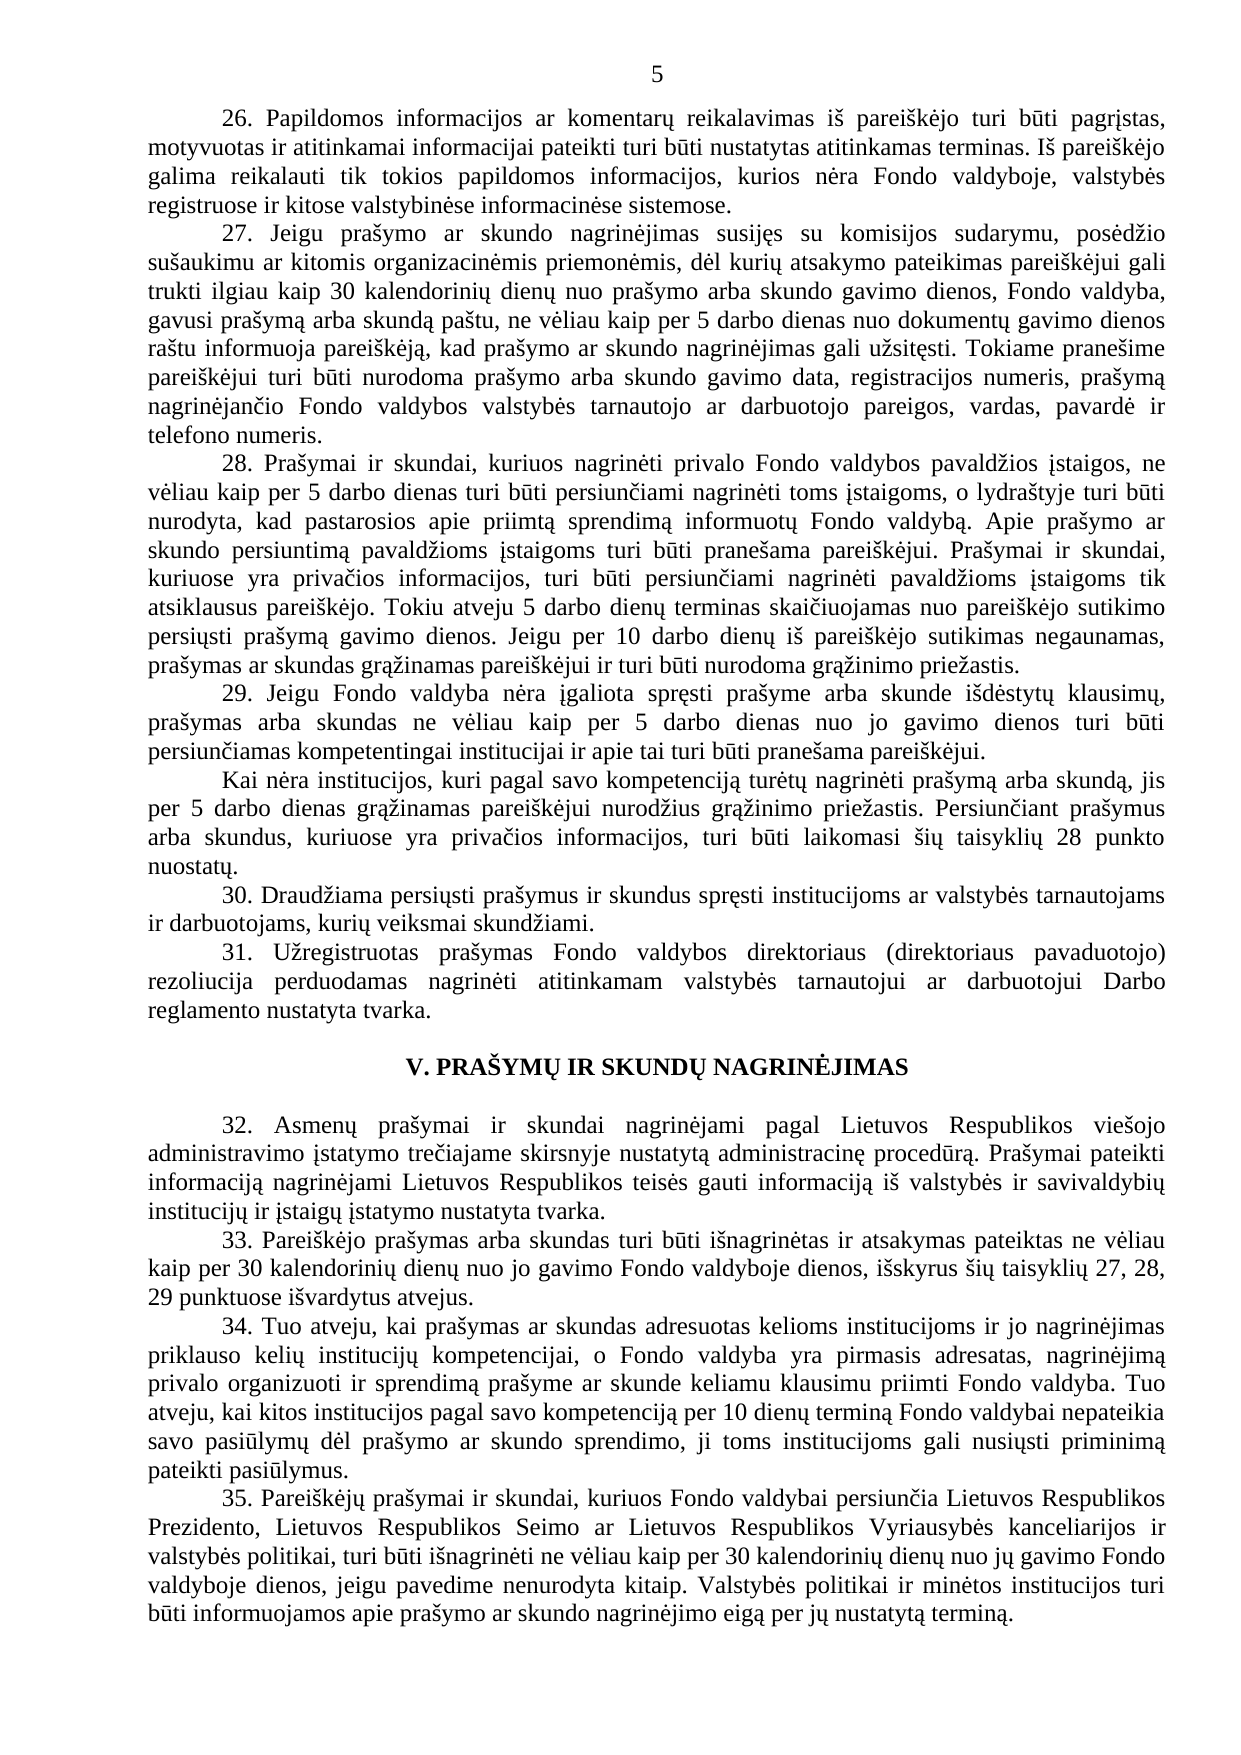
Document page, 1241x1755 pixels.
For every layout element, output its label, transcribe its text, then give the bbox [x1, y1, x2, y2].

text 29. Jeigu Fondo valdyba nėra įgaliota spręsti prašyme arba skunde išdėstytų klausimų, prašymas arba skundas ne vėliau kaip per 5 darbo dienas nuo jo gavimo dienos turi būti persiunčiamas kompetentingai institucijai ir apie tai turi būti pranešama pareiškėjui. [148, 678, 1166, 765]
text 33. Pareiškėjo prašymas arba skundas turi būti išnagrinėtas ir atsakymas pateiktas ne vėliau kaip per 30 kalendorinių dienų nuo jo gavimo Fondo valdyboje dienos, išskyrus šių taisyklių 27, 28, 29 punktuose išvardytus atvejus. [148, 1225, 1166, 1311]
text 26. Papildomos informacijos ar komentarų reikalavimas iš pareiškėjo turi būti pagrįstas, motyvuotas ir atitinkamai informacijai pateikti turi būti nustatytas atitinkamas terminas. Iš pareiškėjo galima reikalauti tik tokios papildomos informacijos, kurios nėra Fondo valdyboje, valstybės registruose ir kitose valstybinėse informacinėse sistemose. [148, 103, 1166, 218]
text 30. Draudžiama persiųsti prašymus ir skundus spręsti institucijoms ar valstybės tarnautojams ir darbuotojams, kurių veiksmai skundžiami. [148, 880, 1166, 937]
text 31. Užregistruotas prašymas Fondo valdybos direktoriaus (direktoriaus pavaduotojo) rezoliucija perduodamas nagrinėti atitinkamam valstybės tarnautojui ar darbuotojui Darbo reglamento nustatyta tvarka. [148, 937, 1166, 1023]
text 28. Prašymai ir skundai, kuriuos nagrinėti privalo Fondo valdybos pavaldžios įstaigos, ne vėliau kaip per 5 darbo dienas turi būti persiunčiami nagrinėti toms įstaigoms, o lydraštyje turi būti nurodyta, kad pastarosios apie priimtą sprendimą informuotų Fondo valdybą. Apie prašymo ar skundo persiuntimą pavaldžioms įstaigoms turi būti pranešama pareiškėjui. Prašymai ir skundai, kuriuose yra privačios informacijos, turi būti persiunčiami nagrinėti pavaldžioms įstaigoms tik atsiklausus pareiškėjo. Tokiu atveju 5 darbo dienų terminas skaičiuojamas nuo pareiškėjo sutikimo persiųsti prašymą gavimo dienos. Jeigu per 10 darbo dienų iš pareiškėjo sutikimas negaunamas, prašymas ar skundas grąžinamas pareiškėjui ir turi būti nurodoma grąžinimo priežastis. [148, 448, 1166, 678]
text 34. Tuo atveju, kai prašymas ar skundas adresuotas kelioms institucijoms ir jo nagrinėjimas priklauso kelių institucijų kompetencijai, o Fondo valdyba yra pirmasis adresatas, nagrinėjimą privalo organizuoti ir sprendimą prašyme ar skunde keliamu klausimu priimti Fondo valdyba. Tuo atveju, kai kitos institucijos pagal savo kompetenciją per 10 dienų terminą Fondo valdybai nepateikia savo pasiūlymų dėl prašymo ar skundo sprendimo, ji toms institucijoms gali nusiųsti priminimą pateikti pasiūlymus. [148, 1311, 1166, 1483]
text V. PRAŠYMŲ IR SKUNDŲ NAGRINĖJIMAS [148, 1052, 1166, 1081]
text Kai nėra institucijos, kuri pagal savo kompetenciją turėtų nagrinėti prašymą arba skundą, jis per 5 darbo dienas grąžinamas pareiškėjui nurodžius grąžinimo priežastis. Persiunčiant prašymus arba skundus, kuriuose yra privačios informacijos, turi būti laikomasi šių taisyklių 28 punkto nuostatų. [148, 765, 1166, 880]
text 32. Asmenų prašymai ir skundai nagrinėjami pagal Lietuvos Respublikos viešojo administravimo įstatymo trečiajame skirsnyje nustatytą administracinę procedūrą. Prašymai pateikti informaciją nagrinėjami Lietuvos Respublikos teisės gauti informaciją iš valstybės ir savivaldybių institucijų ir įstaigų įstatymo nustatyta tvarka. [148, 1110, 1166, 1225]
text 35. Pareiškėjų prašymai ir skundai, kuriuos Fondo valdybai persiunčia Lietuvos Respublikos Prezidento, Lietuvos Respublikos Seimo ar Lietuvos Respublikos Vyriausybės kanceliarijos ir valstybės politikai, turi būti išnagrinėti ne vėliau kaip per 30 kalendorinių dienų nuo jų gavimo Fondo valdyboje dienos, jeigu pavedime nenurodyta kitaip. Valstybės politikai ir minėtos institucijos turi būti informuojamos apie prašymo ar skundo nagrinėjimo eigą per jų nustatytą terminą. [148, 1483, 1166, 1627]
text 27. Jeigu prašymo ar skundo nagrinėjimas susijęs su komisijos sudarymu, posėdžio sušaukimu ar kitomis organizacinėmis priemonėmis, dėl kurių atsakymo pateikimas pareiškėjui gali trukti ilgiau kaip 30 kalendorinių dienų nuo prašymo arba skundo gavimo dienos, Fondo valdyba, gavusi prašymą arba skundą paštu, ne vėliau kaip per 5 darbo dienas nuo dokumentų gavimo dienos raštu informuoja pareiškėją, kad prašymo ar skundo nagrinėjimas gali užsitęsti. Tokiame pranešime pareiškėjui turi būti nurodoma prašymo arba skundo gavimo data, registracijos numeris, prašymą nagrinėjančio Fondo valdybos valstybės tarnautojo ar darbuotojo pareigos, vardas, pavardė ir telefono numeris. [148, 218, 1166, 448]
